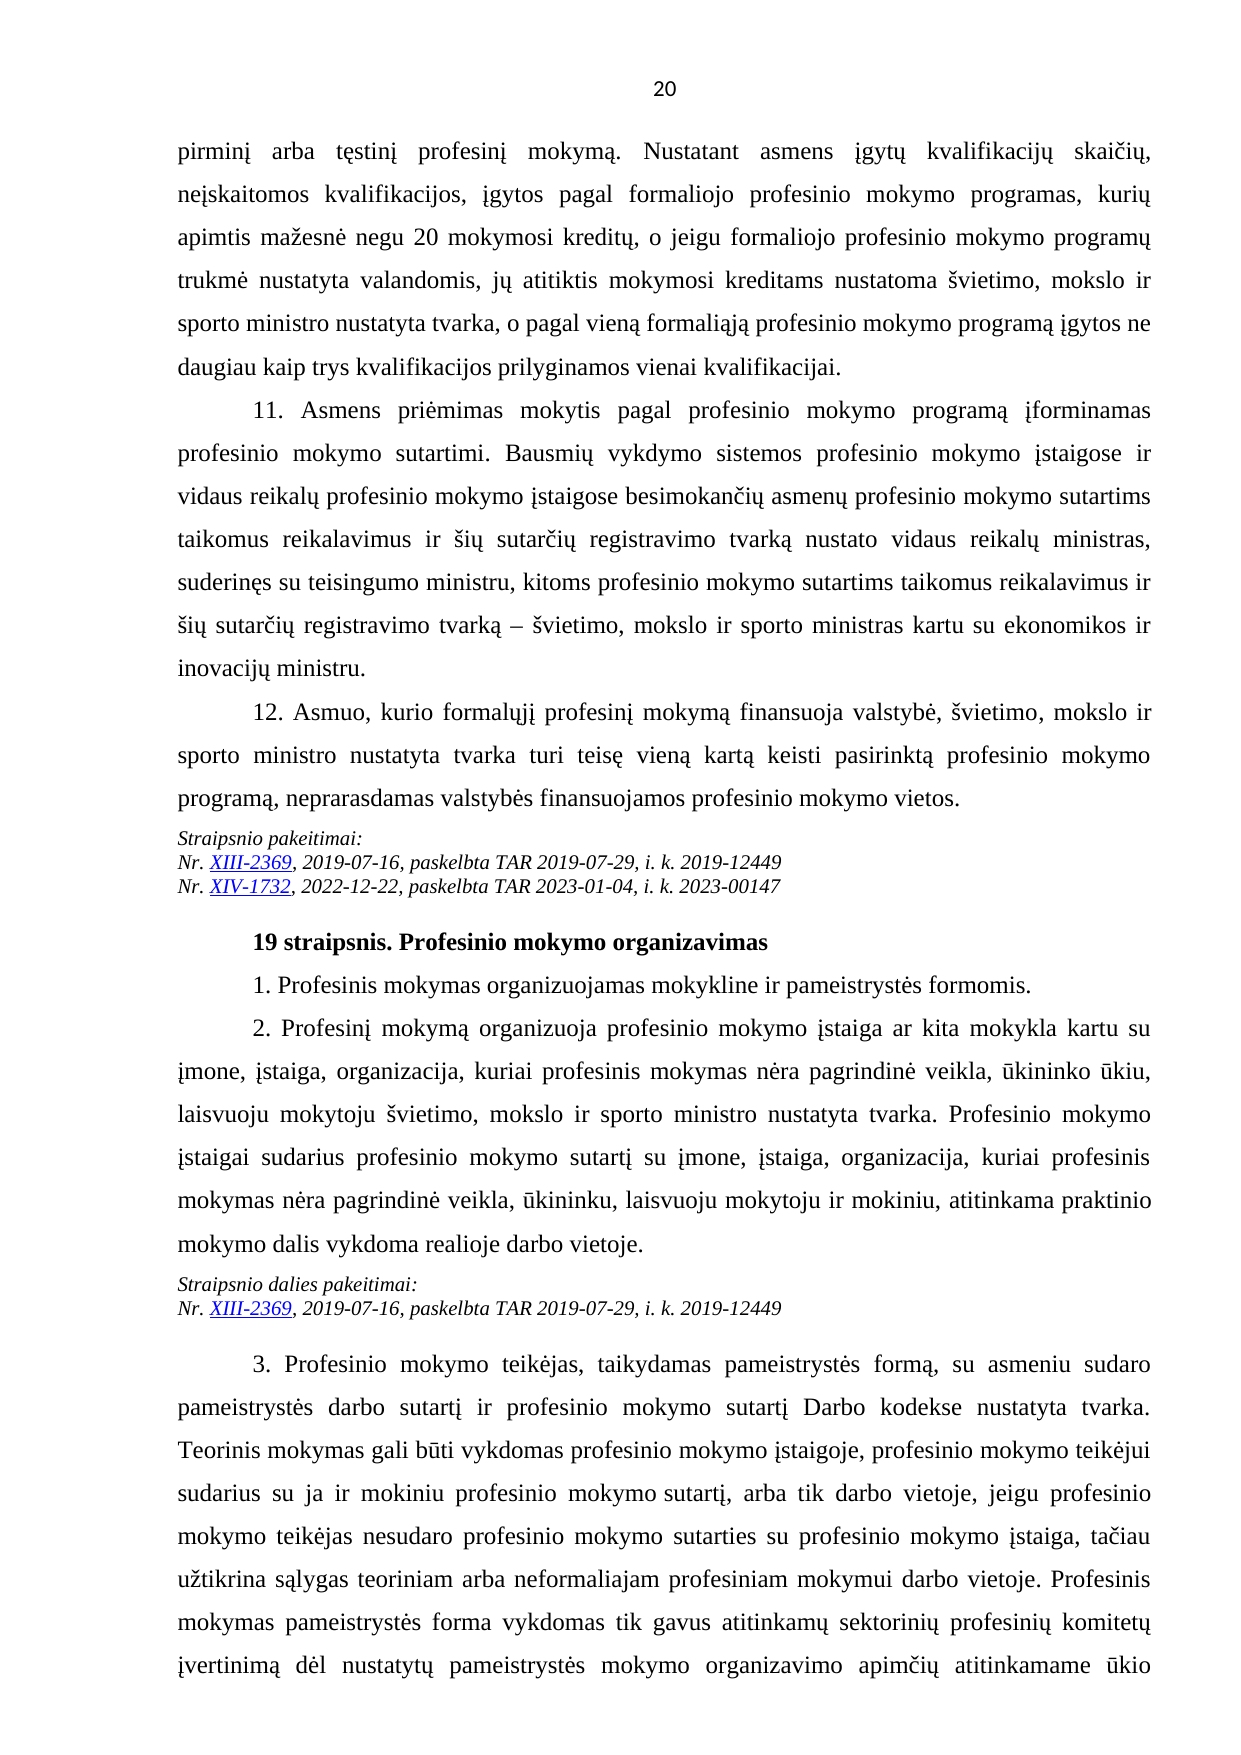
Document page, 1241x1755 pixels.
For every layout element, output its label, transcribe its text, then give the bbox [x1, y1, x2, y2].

text 12. Asmuo, kurio formalųjį profesinį mokymą finansuoja valstybė, švietimo, mokslo ir sporto ministro nustatyta tvarka turi teisę vieną kartą keisti pasirinktą profesinio mokymo programą, neprarasdamas valstybės finansuojamos profesinio mokymo vietos. [177, 697, 1152, 812]
text Nr. XIII-2369, 2019-07-16, paskelbta TAR 2019-07-29, i. k. 2019-12449 [177, 850, 1152, 874]
text Straipsnio pakeitimai: [177, 826, 1152, 850]
text 11. Asmens priėmimas mokytis pagal profesinio mokymo programą įforminamas profesinio mokymo sutartimi. Bausmių vykdymo sistemos profesinio mokymo įstaigose ir vidaus reikalų profesinio mokymo įstaigose besimokančių asmenų profesinio mokymo sutartims taikomus reikalavimus ir šių sutarčių registravimo tvarką nustato vidaus reikalų ministras, suderinęs su teisingumo ministru, kitoms profesinio mokymo sutartims taikomus reikalavimus ir šių sutarčių registravimo tvarką – švietimo, mokslo ir sporto ministras kartu su ekonomikos ir inovacijų ministru. [177, 395, 1152, 682]
text 1. Profesinis mokymas organizuojamas mokykline ir pameistrystės formomis. [177, 970, 1152, 999]
text pirminį arba tęstinį profesinį mokymą. Nustatant asmens įgytų kvalifikacijų skaičių, neįskaitomos kvalifikacijos, įgytos pagal formaliojo profesinio mokymo programas, kurių apimtis mažesnė negu 20 mokymosi kreditų, o jeigu formaliojo profesinio mokymo programų trukmė nustatyta valandomis, jų atitiktis mokymosi kreditams nustatoma švietimo, mokslo ir sporto ministro nustatyta tvarka, o pagal vieną formaliąją profesinio mokymo programą įgytos ne daugiau kaip trys kvalifikacijos prilyginamos vienai kvalifikacijai. [177, 136, 1152, 380]
text Nr. XIV-1732, 2022-12-22, paskelbta TAR 2023-01-04, i. k. 2023-00147 [177, 874, 1152, 898]
text 3. Profesinio mokymo teikėjas, taikydamas pameistrystės formą, su asmeniu sudaro pameistrystės darbo sutartį ir profesinio mokymo sutartį Darbo kodekse nustatyta tvarka. Teorinis mokymas gali būti vykdomas profesinio mokymo įstaigoje, profesinio mokymo teikėjui sudarius su ja ir mokiniu profesinio mokymo sutartį, arba tik darbo vietoje, jeigu profesinio mokymo teikėjas nesudaro profesinio mokymo sutarties su profesinio mokymo įstaiga, tačiau užtikrina sąlygas teoriniam arba neformaliajam profesiniam mokymui darbo vietoje. Profesinis mokymas pameistrystės forma vykdomas tik gavus atitinkamų sektorinių profesinių komitetų įvertinimą dėl nustatytų pameistrystės mokymo organizavimo apimčių atitinkamame ūkio [177, 1349, 1152, 1679]
text Straipsnio dalies pakeitimai: [177, 1272, 1152, 1296]
text 2. Profesinį mokymą organizuoja profesinio mokymo įstaiga ar kita mokykla kartu su įmone, įstaiga, organizacija, kuriai profesinis mokymas nėra pagrindinė veikla, ūkininko ūkiu, laisvuoju mokytoju švietimo, mokslo ir sporto ministro nustatyta tvarka. Profesinio mokymo įstaigai sudarius profesinio mokymo sutartį su įmone, įstaiga, organizacija, kuriai profesinis mokymas nėra pagrindinė veikla, ūkininku, laisvuoju mokytoju ir mokiniu, atitinkama praktinio mokymo dalis vykdoma realioje darbo vietoje. [177, 1013, 1152, 1257]
text 19 straipsnis. Profesinio mokymo organizavimas [177, 927, 1152, 956]
text Nr. XIII-2369, 2019-07-16, paskelbta TAR 2019-07-29, i. k. 2019-12449 [177, 1296, 1152, 1320]
